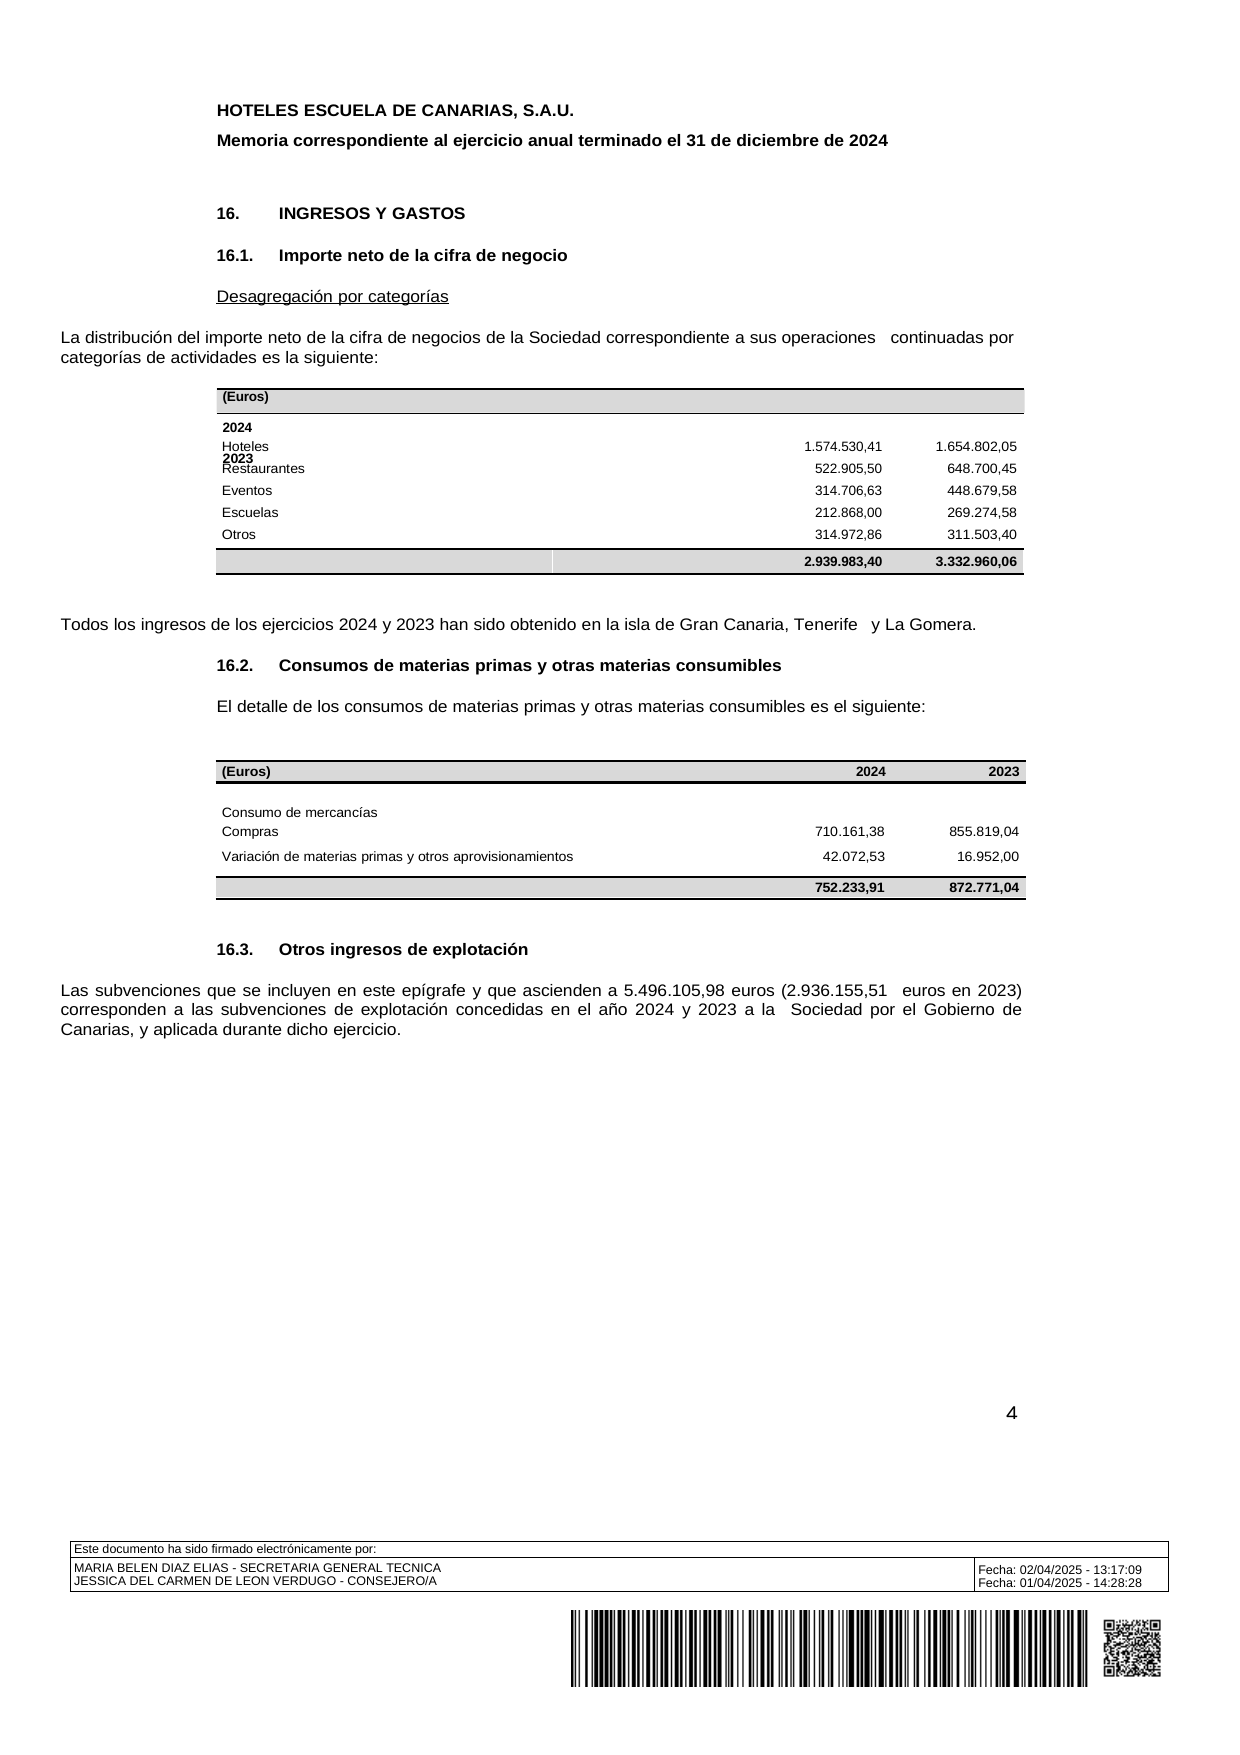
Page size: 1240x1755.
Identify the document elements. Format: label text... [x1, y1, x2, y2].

table_cell 42.072,53 [695, 844, 917, 876]
table_cell Restaurantes [216, 458, 552, 480]
table_cell Escuelas [216, 502, 552, 524]
table_header 1.574.530,41 [553, 414, 909, 458]
table_cell 522.905,50 [553, 458, 909, 480]
list Importe neto de la cifra de negocio [216, 245, 1179, 264]
table_cell 16.952,00 [917, 844, 1026, 876]
table_cell 448.679,58 [909, 480, 1023, 502]
text Las subvenciones que se incluyen en este epígrafe y que ascienden a 5.496.105,98 euros (2.936.155,51 euros en 2023) corresponden a las subvenciones de explotación concedidas en el año 2024 y 2023 a la Sociedad por el Gobierno de Canarias, y aplicada durante dicho ejercicio. [60, 980, 1023, 1039]
list Otros ingresos de explotación [216, 940, 1179, 959]
table_cell 212.868,00 [553, 502, 909, 524]
text Desagregación por categorías [216, 287, 1179, 306]
table_cell 314.706,63 [553, 480, 909, 502]
text La distribución del importe neto de la cifra de negocios de la Sociedad correspondiente a sus operaciones continuadas por categorías de actividades es la siguiente: [60, 328, 1016, 367]
table_cell 314.972,86 [553, 524, 909, 548]
table_cell [216, 550, 552, 573]
table_header Este documento ha sido firmado electrónicamente por: [71, 1542, 1168, 1557]
table_header 2024 [695, 762, 917, 781]
table_cell [216, 878, 695, 897]
table_header 2023 [917, 762, 1026, 781]
text Todos los ingresos de los ejercicios 2024 y 2023 han sido obtenido en la isla de Gran Canaria, Tenerife y La Gomera. [60, 614, 1016, 634]
table_cell 648.700,45 [909, 458, 1023, 480]
table_header (Euros) [216, 762, 695, 781]
table_cell Consumo de mercancías Compras [216, 784, 695, 843]
table_header Hoteles [216, 414, 552, 458]
table_cell 269.274,58 [909, 502, 1023, 524]
table_cell 311.503,40 [909, 524, 1023, 548]
table_cell 855.819,04 [917, 784, 1026, 843]
text El detalle de los consumos de materias primas y otras materias consumibles es el siguiente: [216, 697, 1179, 716]
table_cell 2.939.983,40 [553, 550, 909, 573]
table_cell Otros [216, 524, 552, 548]
table_cell MARIA BELEN DIAZ ELIAS - SECRETARIA GENERAL TECNICA JESSICA DEL CARMEN DE LEON VERDUGO - CONSEJERO/A [71, 1558, 974, 1591]
table_header 1.654.802,05 [909, 414, 1023, 458]
list Consumos de materias primas y otras materias consumibles [216, 656, 1179, 675]
table_cell 752.233,91 [695, 878, 917, 897]
table_cell Fecha: 02/04/2025 - 13:17:09 Fecha: 01/04/2025 - 14:28:28 [975, 1558, 1168, 1591]
table_cell 3.332.960,06 [909, 550, 1023, 573]
table_cell Variación de materias primas y otros aprovisionamientos [216, 844, 695, 876]
table_cell 872.771,04 [917, 878, 1026, 897]
list INGRESOS Y GASTOS [216, 204, 1179, 223]
table_cell Eventos [216, 480, 552, 502]
table_cell 710.161,38 [695, 784, 917, 843]
